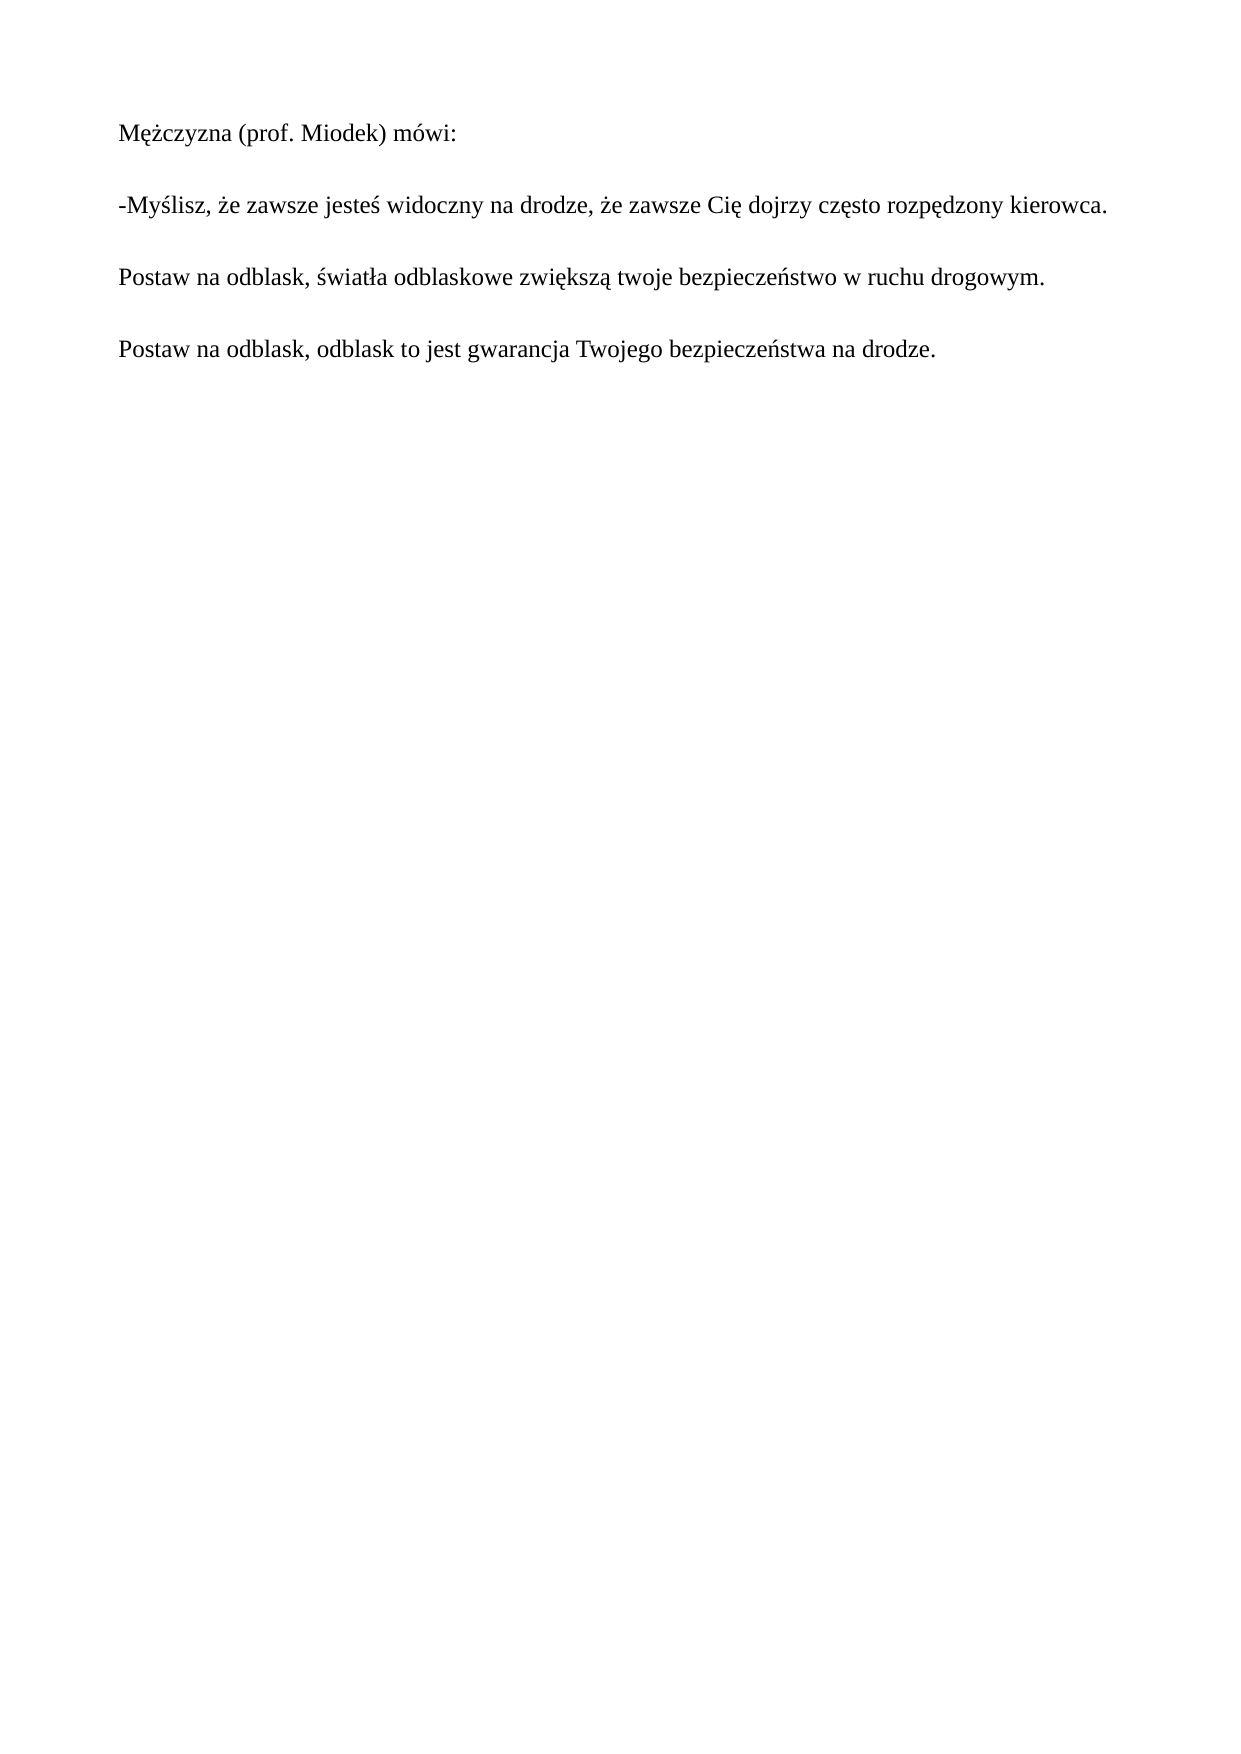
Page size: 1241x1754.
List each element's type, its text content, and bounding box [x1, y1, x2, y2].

text Postaw na odblask, światła odblaskowe zwiększą twoje bezpieczeństwo w ruchu drogowym. Postaw na odblask, odblask to jest gwarancja Twojego bezpieczeństwa na drodze. [118, 262, 1122, 362]
text Mężczyzna (prof. Miodek) mówi: [118, 118, 1122, 147]
text -Myślisz, że zawsze jesteś widoczny na drodze, że zawsze Cię dojrzy często rozpędzony kierowca. [118, 190, 1122, 219]
